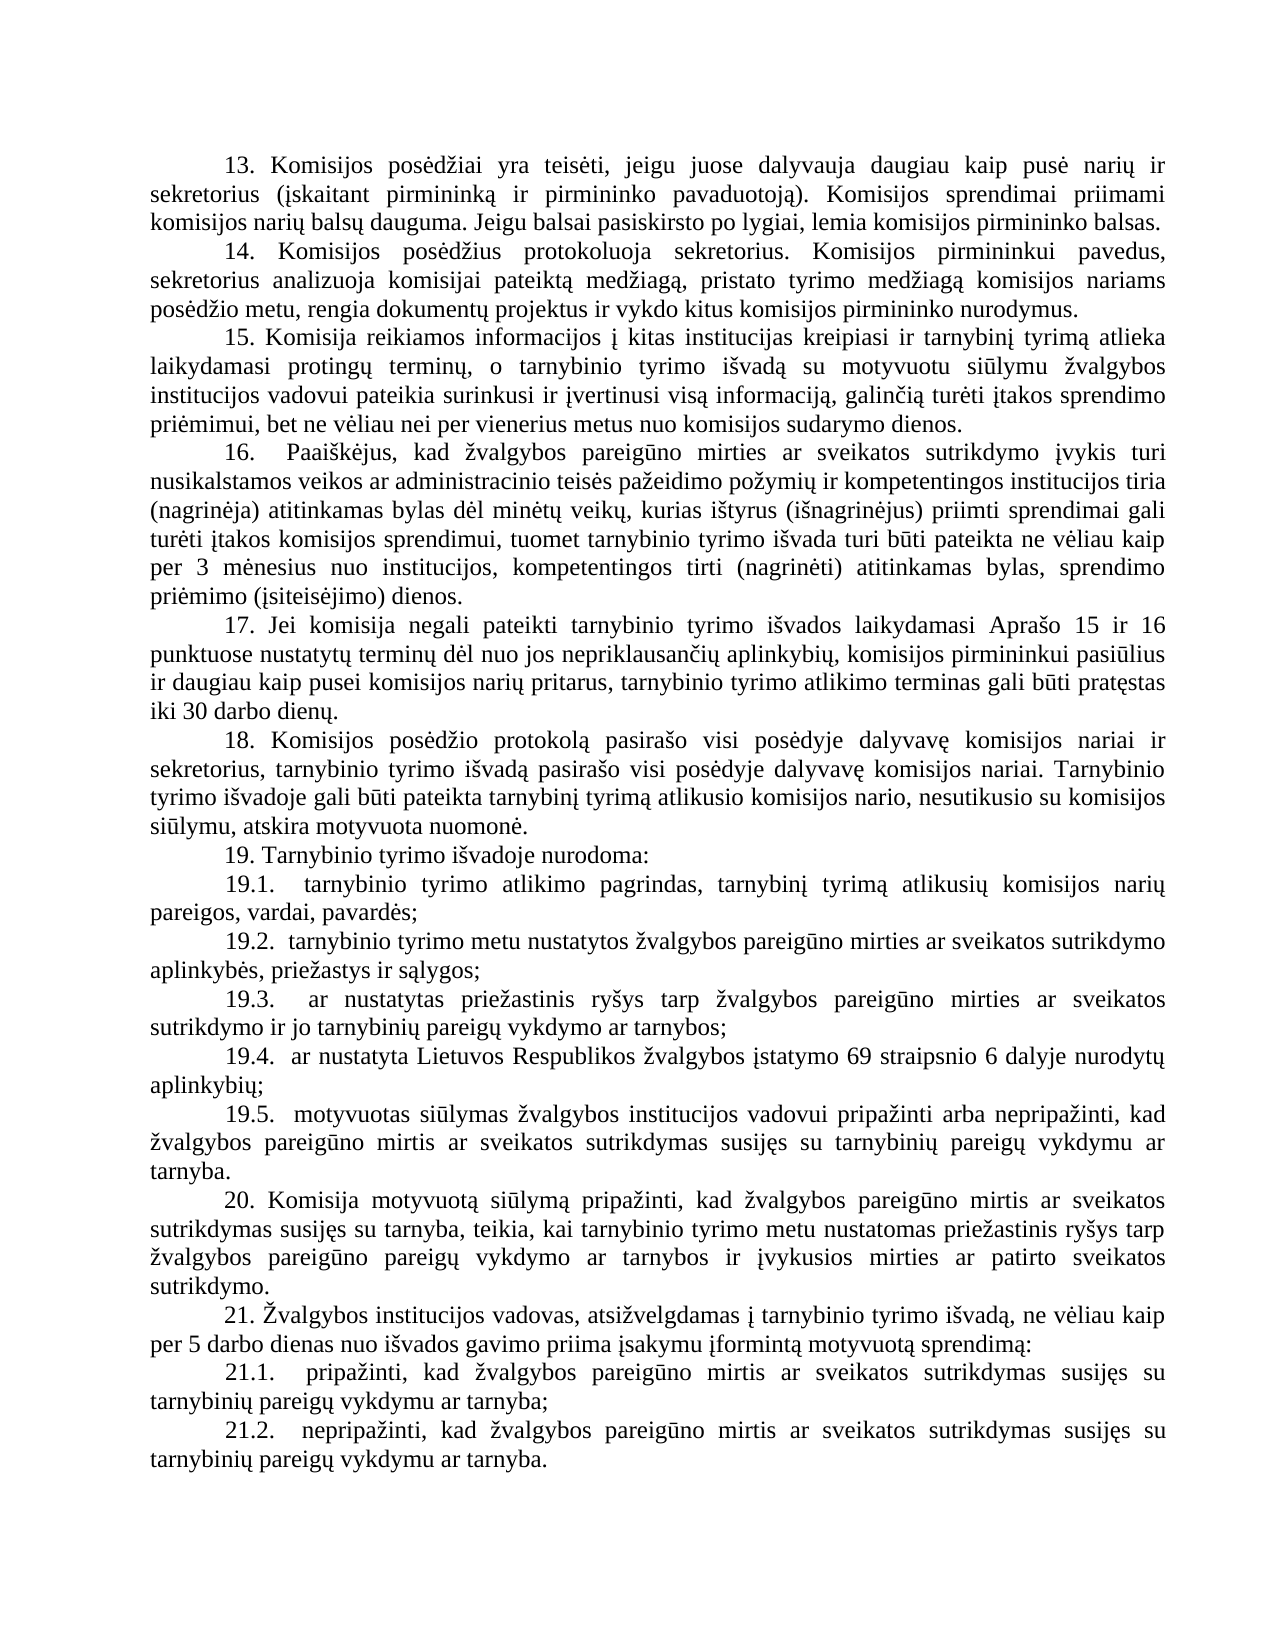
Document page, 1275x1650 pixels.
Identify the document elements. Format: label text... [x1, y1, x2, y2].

text 21. Žvalgybos institucijos vadovas, atsižvelgdamas į tarnybinio tyrimo išvadą, ne vėliau kaip per 5 darbo dienas nuo išvados gavimo priima įsakymu įformintą motyvuotą sprendimą: [150, 1300, 1167, 1357]
text 20. Komisija motyvuotą siūlymą pripažinti, kad žvalgybos pareigūno mirtis ar sveikatos sutrikdymas susijęs su tarnyba, teikia, kai tarnybinio tyrimo metu nustatomas priežastinis ryšys tarp žvalgybos pareigūno pareigų vykdymo ar tarnybos ir įvykusios mirties ar patirto sveikatos sutrikdymo. [150, 1185, 1167, 1300]
text 17. Jei komisija negali pateikti tarnybinio tyrimo išvados laikydamasi Aprašo 15 ir 16 punktuose nustatytų terminų dėl nuo jos nepriklausančių aplinkybių, komisijos pirmininkui pasiūlius ir daugiau kaip pusei komisijos narių pritarus, tarnybinio tyrimo atlikimo terminas gali būti pratęstas iki 30 darbo dienų. [150, 610, 1167, 725]
text 19.2. tarnybinio tyrimo metu nustatytos žvalgybos pareigūno mirties ar sveikatos sutrikdymo aplinkybės, priežastys ir sąlygos; [150, 926, 1167, 984]
text 18. Komisijos posėdžio protokolą pasirašo visi posėdyje dalyvavę komisijos nariai ir sekretorius, tarnybinio tyrimo išvadą pasirašo visi posėdyje dalyvavę komisijos nariai. Tarnybinio tyrimo išvadoje gali būti pateikta tarnybinį tyrimą atlikusio komisijos nario, nesutikusio su komisijos siūlymu, atskira motyvuota nuomonė. [150, 725, 1167, 840]
text 21.1. pripažinti, kad žvalgybos pareigūno mirtis ar sveikatos sutrikdymas susijęs su tarnybinių pareigų vykdymu ar tarnyba; [150, 1357, 1167, 1415]
text 16. Paaiškėjus, kad žvalgybos pareigūno mirties ar sveikatos sutrikdymo įvykis turi nusikalstamos veikos ar administracinio teisės pažeidimo požymių ir kompetentingos institucijos tiria (nagrinėja) atitinkamas bylas dėl minėtų veikų, kurias ištyrus (išnagrinėjus) priimti sprendimai gali turėti įtakos komisijos sprendimui, tuomet tarnybinio tyrimo išvada turi būti pateikta ne vėliau kaip per 3 mėnesius nuo institucijos, kompetentingos tirti (nagrinėti) atitinkamas bylas, sprendimo priėmimo (įsiteisėjimo) dienos. [150, 437, 1167, 610]
text 21.2. nepripažinti, kad žvalgybos pareigūno mirtis ar sveikatos sutrikdymas susijęs su tarnybinių pareigų vykdymu ar tarnyba. [150, 1415, 1167, 1472]
text 19.5. motyvuotas siūlymas žvalgybos institucijos vadovui pripažinti arba nepripažinti, kad žvalgybos pareigūno mirtis ar sveikatos sutrikdymas susijęs su tarnybinių pareigų vykdymu ar tarnyba. [150, 1099, 1167, 1185]
text 19. Tarnybinio tyrimo išvadoje nurodoma: [150, 840, 1167, 869]
text 19.4. ar nustatyta Lietuvos Respublikos žvalgybos įstatymo 69 straipsnio 6 dalyje nurodytų aplinkybių; [150, 1041, 1167, 1099]
text 14. Komisijos posėdžius protokoluoja sekretorius. Komisijos pirmininkui pavedus, sekretorius analizuoja komisijai pateiktą medžiagą, pristato tyrimo medžiagą komisijos nariams posėdžio metu, rengia dokumentų projektus ir vykdo kitus komisijos pirmininko nurodymus. [150, 236, 1167, 322]
text 15. Komisija reikiamos informacijos į kitas institucijas kreipiasi ir tarnybinį tyrimą atlieka laikydamasi protingų terminų, o tarnybinio tyrimo išvadą su motyvuotu siūlymu žvalgybos institucijos vadovui pateikia surinkusi ir įvertinusi visą informaciją, galinčią turėti įtakos sprendimo priėmimui, bet ne vėliau nei per vienerius metus nuo komisijos sudarymo dienos. [150, 322, 1167, 437]
text 19.3. ar nustatytas priežastinis ryšys tarp žvalgybos pareigūno mirties ar sveikatos sutrikdymo ir jo tarnybinių pareigų vykdymo ar tarnybos; [150, 984, 1167, 1041]
text 13. Komisijos posėdžiai yra teisėti, jeigu juose dalyvauja daugiau kaip pusė narių ir sekretorius (įskaitant pirmininką ir pirmininko pavaduotoją). Komisijos sprendimai priimami komisijos narių balsų dauguma. Jeigu balsai pasiskirsto po lygiai, lemia komisijos pirmininko balsas. [150, 150, 1167, 236]
text 19.1. tarnybinio tyrimo atlikimo pagrindas, tarnybinį tyrimą atlikusių komisijos narių pareigos, vardai, pavardės; [150, 869, 1167, 926]
